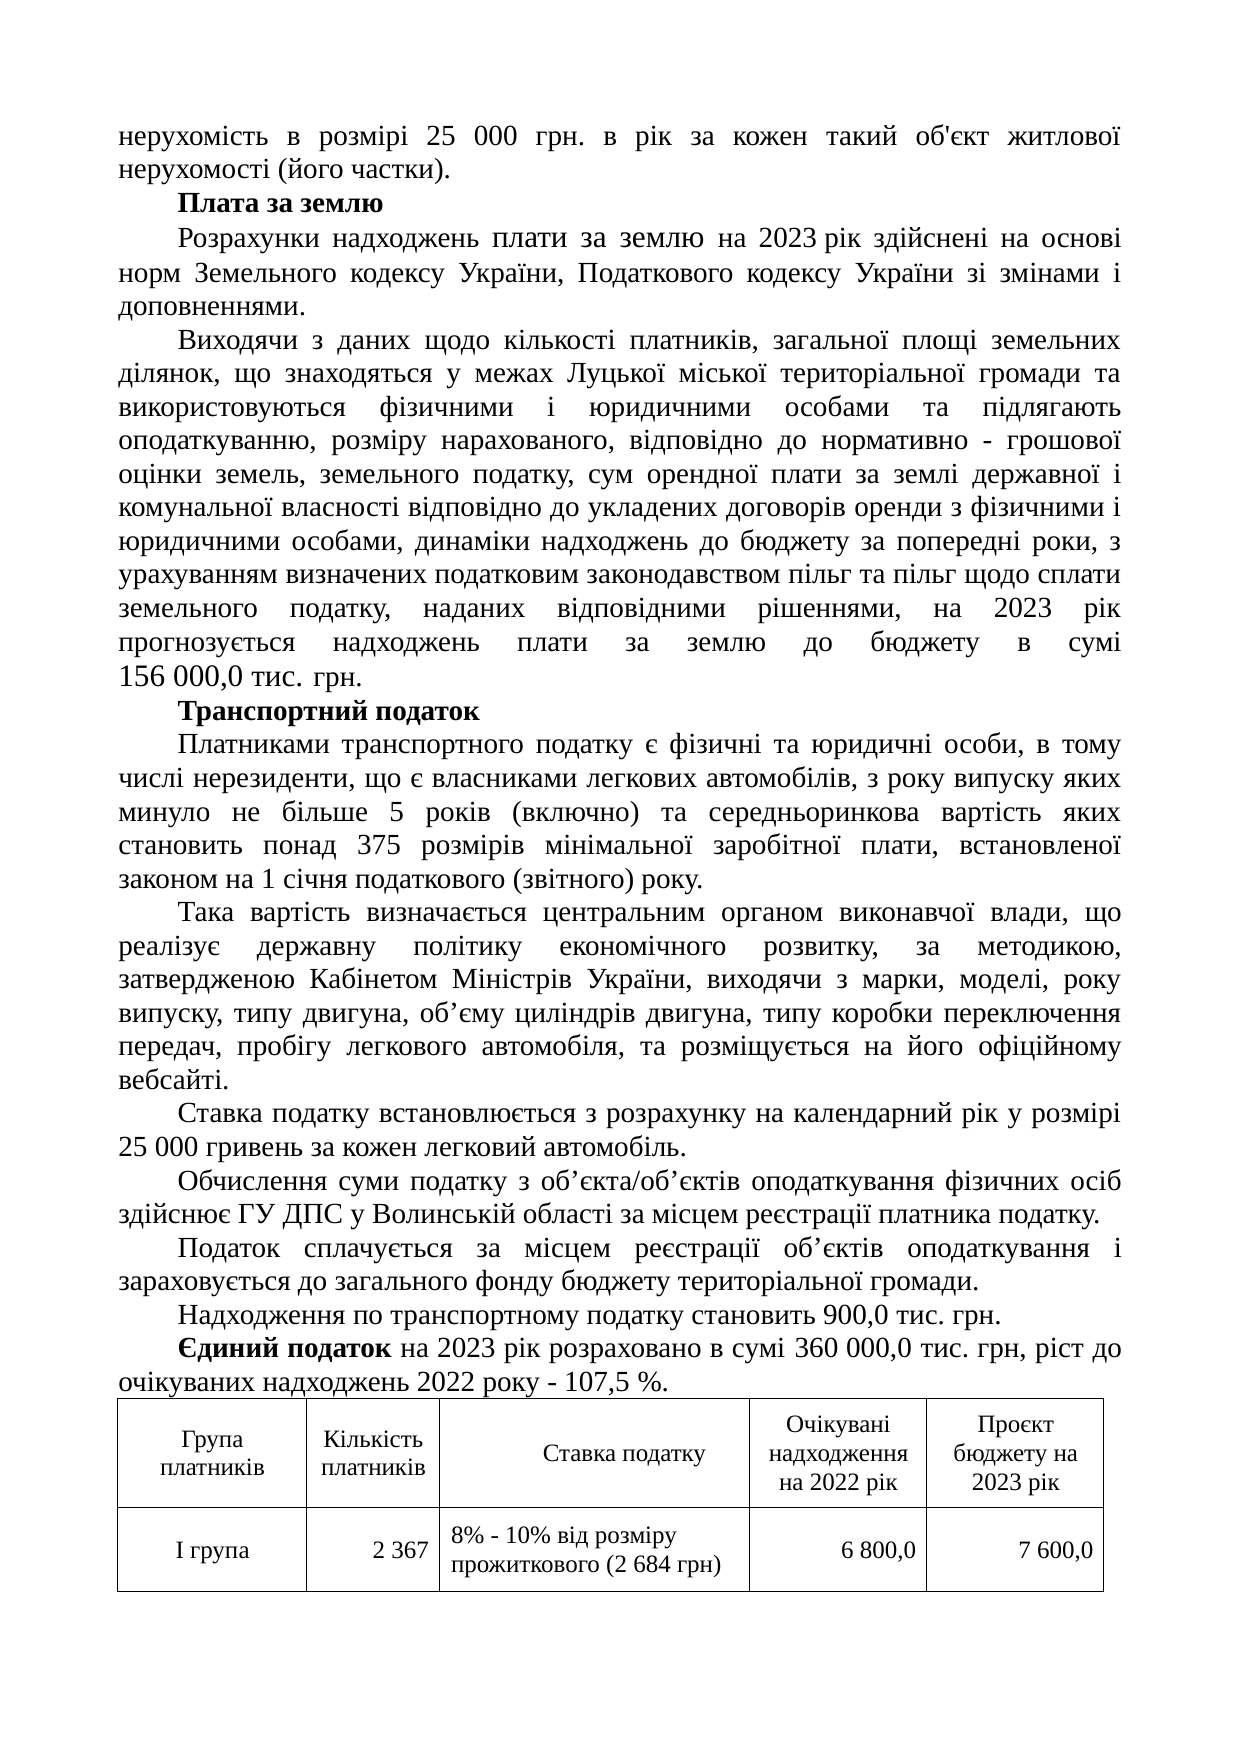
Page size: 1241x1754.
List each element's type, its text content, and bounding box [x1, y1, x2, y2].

table_header Кількість платників [307, 1399, 439, 1507]
table_cell 6 800,0 [750, 1508, 926, 1591]
text Обчислення суми податку з об’єкта/об’єктів оподаткування фізичних осіб здійснює ГУ ДПС у Волинській області за місцем реєстрації платника податку. [118, 1163, 1122, 1230]
text Надходження по транспортному податку становить 900,0 тис. грн. [118, 1297, 1122, 1330]
text Платниками транспортного податку є фізичні та юридичні особи, в тому числі нерезиденти, що є власниками легкових автомобілів, з року випуску яких минуло не більше 5 років (включно) та середньоринкова вартість яких становить понад 375 розмірів мінімальної заробітної плати, встановленої законом на 1 січня податкового (звітного) року. [118, 727, 1122, 894]
text Ставка податку встановлюється з розрахунку на календарний рік у розмірі 25 000 гривень за кожен легковий автомобіль. [118, 1096, 1122, 1163]
table_header Проєкт бюджету на 2023 рік [927, 1399, 1103, 1507]
table_header Очікувані надходження на 2022 рік [750, 1399, 926, 1507]
text нерухомість в розмірі 25 000 грн. в рік за кожен такий об'єкт житлової нерухомості (його частки). [118, 118, 1122, 185]
text Розрахунки надходжень плати за землю на 2023 рік здійснені на основі норм Земельного кодексу України, Податкового кодексу України зі змінами і доповненнями. [118, 219, 1122, 322]
table_cell 7 600,0 [927, 1508, 1103, 1591]
text Транспортний податок [118, 693, 1122, 727]
text Виходячи з даних щодо кількості платників, загальної площі земельних ділянок, що знаходяться у межах Луцької міської територіальної громади та використовуються фізичними і юридичними особами та підлягають оподаткуванню, розміру нарахованого, відповідно до нормативно - грошової оцінки земель, земельного податку, сум орендної плати за землі державної і комунальної власності відповідно до укладених договорів оренди з фізичними і юридичними особами, динаміки надходжень до бюджету за попередні роки, з урахуванням визначених податковим законодавством пільг та пільг щодо сплати земельного податку, наданих відповідними рішеннями, на 2023 рік прогнозується надходжень плати за землю до бюджету в сумі 156 000,0 тис. грн. [118, 322, 1122, 693]
table_cell 2 367 [307, 1508, 439, 1591]
text Податок сплачується за місцем реєстрації об’єктів оподаткування і зараховується до загального фонду бюджету територіальної громади. [118, 1230, 1122, 1297]
table_cell І група [118, 1508, 306, 1591]
text Єдиний податок на 2023 рік розраховано в сумі 360 000,0 тис. грн, ріст до очікуваних надходжень 2022 року - 107,5 %. [118, 1330, 1122, 1397]
table_header Ставка податку [440, 1399, 749, 1507]
text Плата за землю [118, 185, 1122, 219]
text Така вартість визначається центральним органом виконавчої влади, що реалізує державну політику економічного розвитку, за методикою, затвердженою Кабінетом Міністрів України, виходячи з марки, моделі, року випуску, типу двигуна, об’єму циліндрів двигуна, типу коробки переключення передач, пробігу легкового автомобіля, та розміщується на його офіційному вебсайті. [118, 894, 1122, 1096]
table_cell 8% - 10% від розміру прожиткового (2 684 грн) [440, 1508, 749, 1591]
table_header Група платників [118, 1399, 306, 1507]
